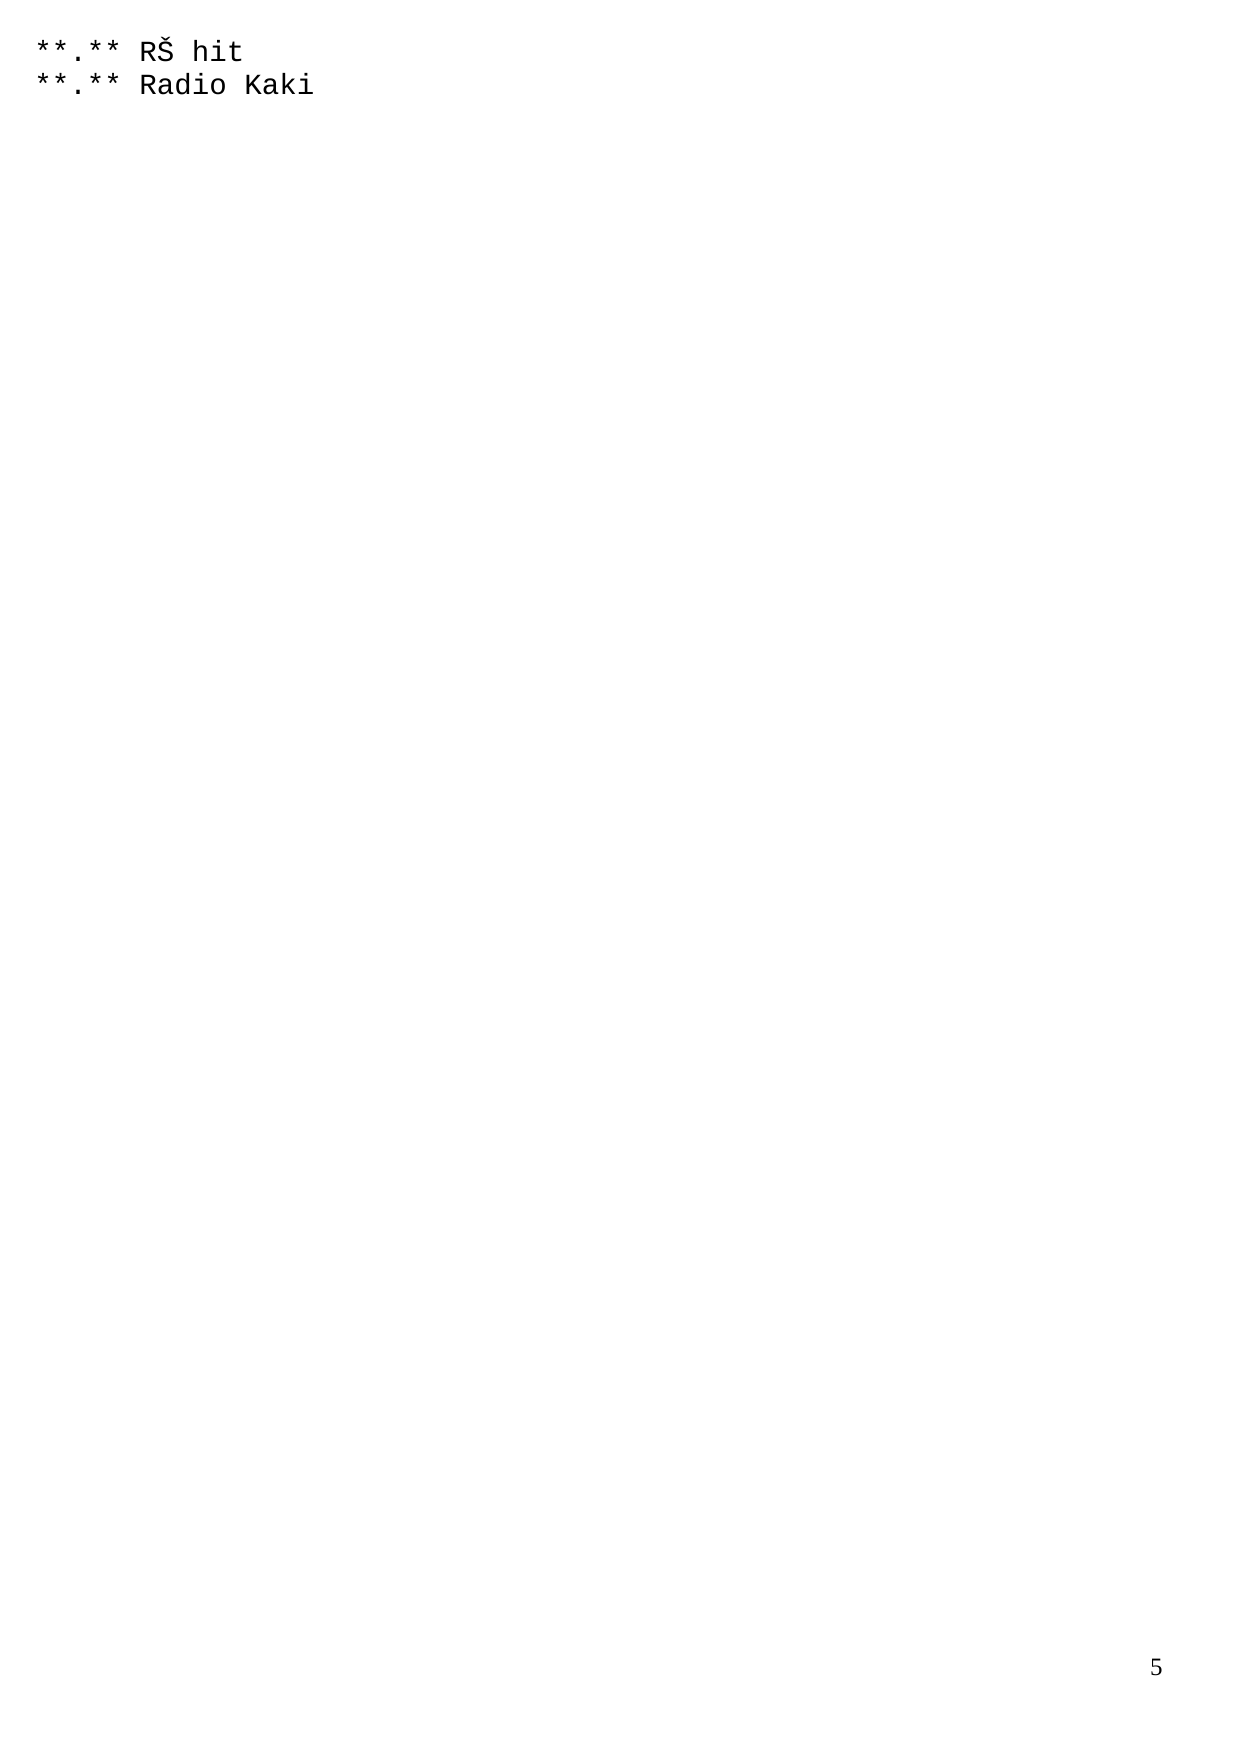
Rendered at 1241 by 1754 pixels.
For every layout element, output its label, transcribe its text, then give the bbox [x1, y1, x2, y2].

text **.** RŠ hit **.** Radio Kaki [34, 37, 1156, 103]
